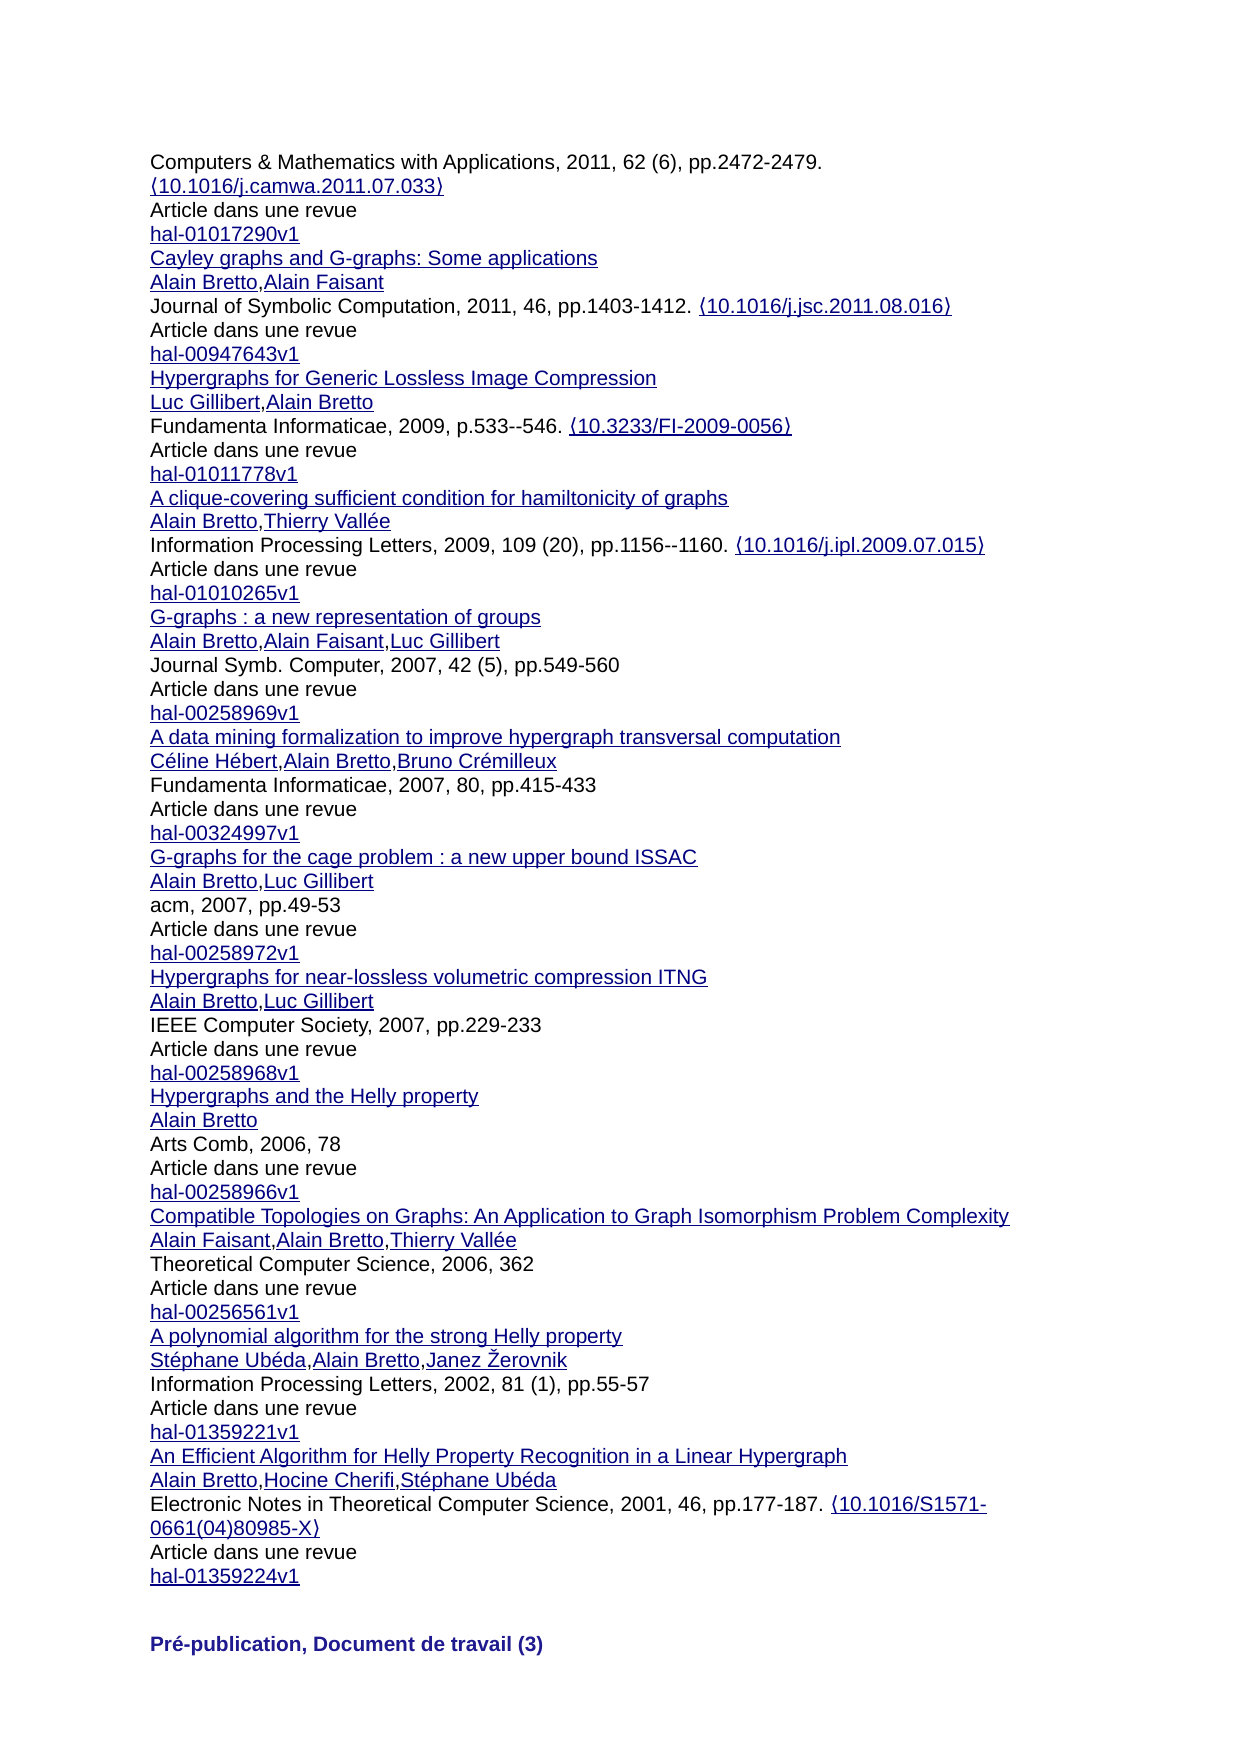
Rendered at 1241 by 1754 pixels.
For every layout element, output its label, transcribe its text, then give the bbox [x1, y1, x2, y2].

table_cell Cayley graphs and G-graphs: Some applications Alain Bretto,Alain Faisant Journal of Symbolic Computation, 2011, 46, pp.1403-1412. ⟨10.1016/j.jsc.2011.08.016⟩ Article dans une revue hal-00947643v1 [150, 246, 1090, 366]
table_cell G-graphs : a new representation of groups Alain Bretto,Alain Faisant,Luc Gillibert Journal Symb. Computer, 2007, 42 (5), pp.549-560 Article dans une revue hal-00258969v1 [150, 605, 1090, 725]
table_cell Compatible Topologies on Graphs: An Application to Graph Isomorphism Problem Complexity Alain Faisant,Alain Bretto,Thierry Vallée Theoretical Computer Science, 2006, 362 Article dans une revue hal-00256561v1 [150, 1204, 1090, 1324]
table_cell A polynomial algorithm for the strong Helly property Stéphane Ubéda,Alain Bretto,Janez Žerovnik Information Processing Letters, 2002, 81 (1), pp.55-57 Article dans une revue hal-01359221v1 [150, 1324, 1090, 1444]
table_cell A data mining formalization to improve hypergraph transversal computation Céline Hébert,Alain Bretto,Bruno Crémilleux Fundamenta Informaticae, 2007, 80, pp.415-433 Article dans une revue hal-00324997v1 [150, 725, 1090, 845]
table_cell A clique-covering sufficient condition for hamiltonicity of graphs Alain Bretto,Thierry Vallée Information Processing Letters, 2009, 109 (20), pp.1156--1160. ⟨10.1016/j.ipl.2009.07.015⟩ Article dans une revue hal-01010265v1 [150, 485, 1090, 605]
table_cell G-graphs for the cage problem : a new upper bound ISSAC Alain Bretto,Luc Gillibert acm, 2007, pp.49-53 Article dans une revue hal-00258972v1 [150, 845, 1090, 964]
subtitle Pré-publication, Document de travail (3) [150, 1632, 1090, 1656]
table_cell Hypergraphs and the Helly property Alain Bretto Arts Comb, 2006, 78 Article dans une revue hal-00258966v1 [150, 1084, 1090, 1204]
table_cell Hypergraphs for near-lossless volumetric compression ITNG Alain Bretto,Luc Gillibert IEEE Computer Society, 2007, pp.229-233 Article dans une revue hal-00258968v1 [150, 965, 1090, 1084]
table_cell Computers & Mathematics with Applications, 2011, 62 (6), pp.2472-2479. ⟨10.1016/j.camwa.2011.07.033⟩ Article dans une revue hal-01017290v1 [150, 150, 1090, 246]
table_cell An Efficient Algorithm for Helly Property Recognition in a Linear Hypergraph Alain Bretto,Hocine Cherifi,Stéphane Ubéda Electronic Notes in Theoretical Computer Science, 2001, 46, pp.177-187. ⟨10.1016/S1571-0661(04)80985-X⟩ Article dans une revue hal-01359224v1 [150, 1444, 1090, 1587]
table_cell Hypergraphs for Generic Lossless Image Compression Luc Gillibert,Alain Bretto Fundamenta Informaticae, 2009, p.533--546. ⟨10.3233/FI-2009-0056⟩ Article dans une revue hal-01011778v1 [150, 366, 1090, 485]
